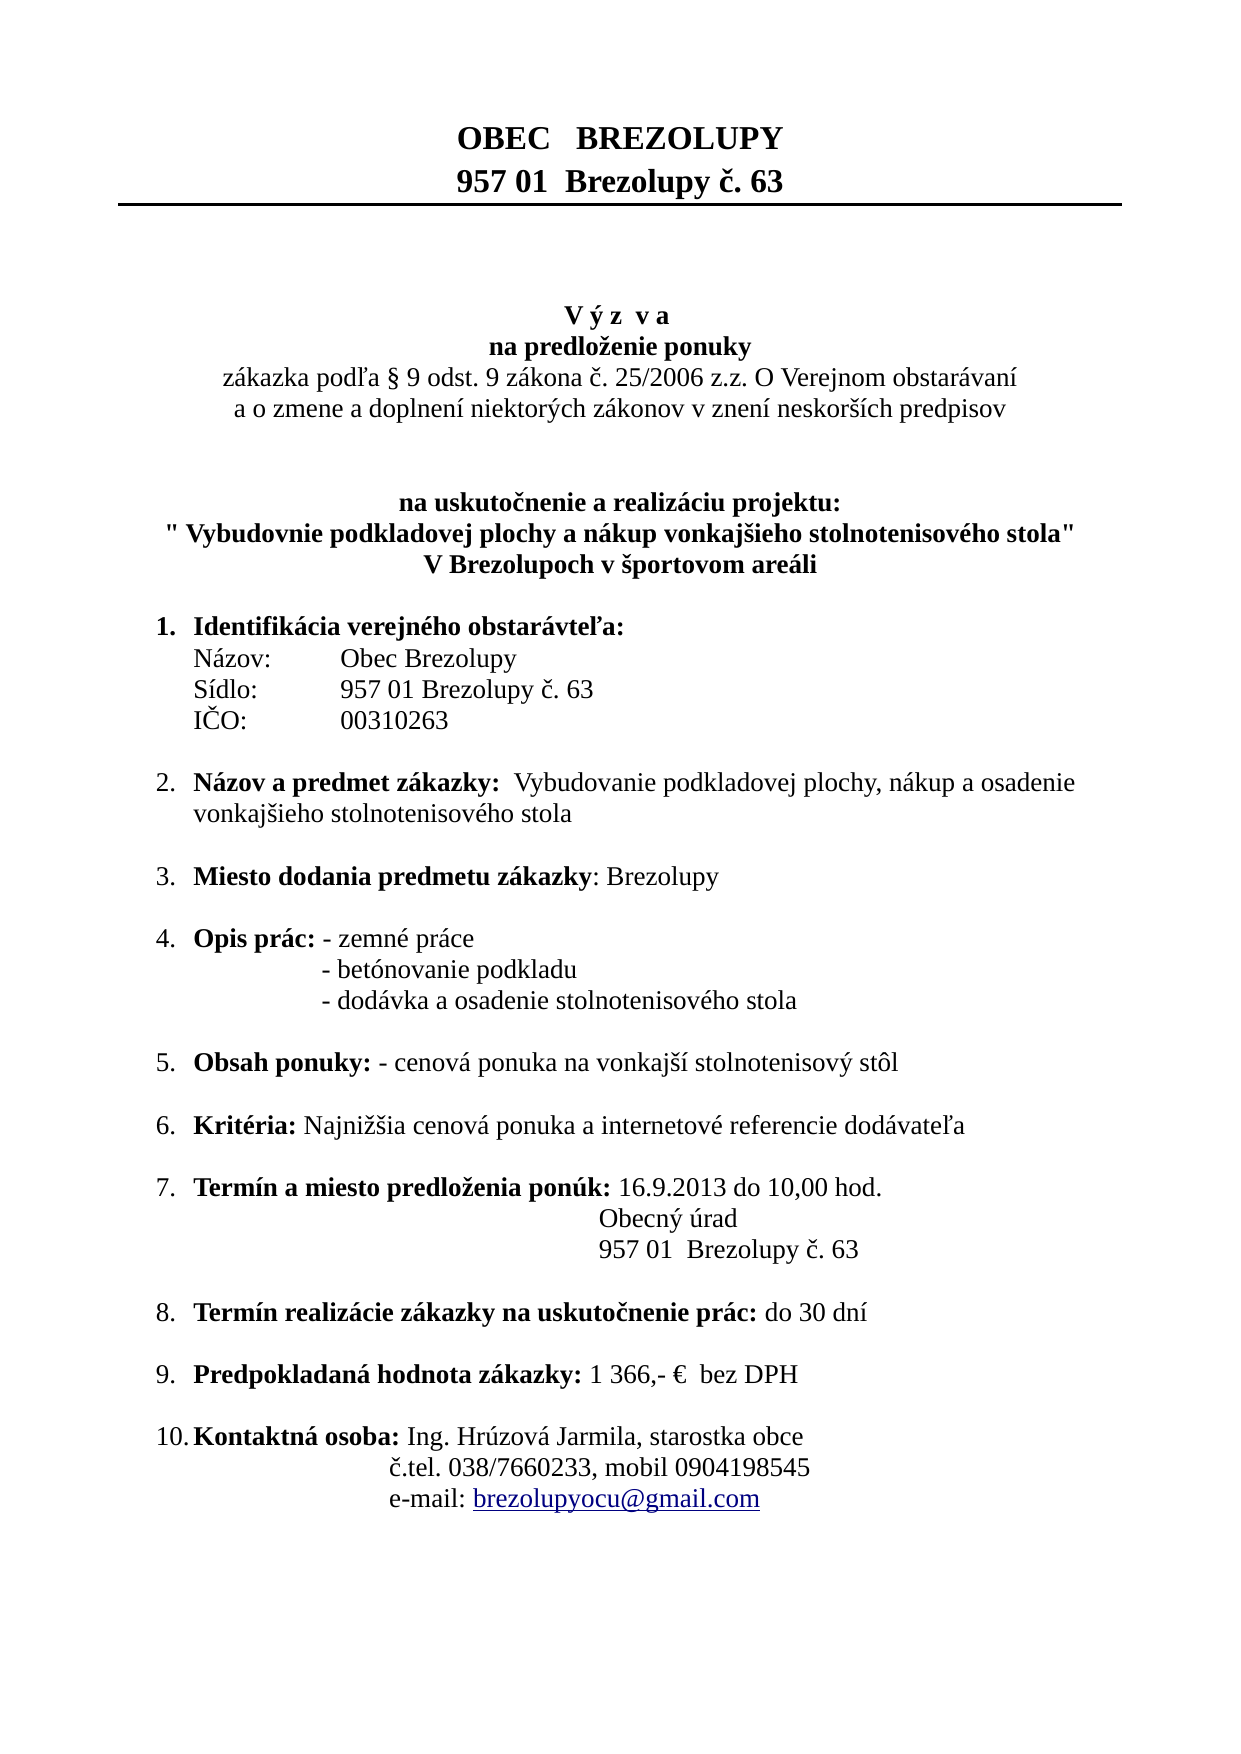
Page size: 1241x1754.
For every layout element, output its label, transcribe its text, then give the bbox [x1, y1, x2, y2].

text zákazka podľa § 9 odst. 9 zákona č. 25/2006 z.z. O Verejnom obstarávaní [118, 361, 1122, 392]
list Opis prác: - zemné práce [156, 922, 1122, 953]
list Miesto dodania predmetu zákazky: Brezolupy [156, 860, 1122, 891]
list IČO: 00310263 [156, 704, 1122, 735]
list Termín realizácie zákazky na uskutočnenie prác: do 30 dní [156, 1296, 1122, 1327]
list Názov a predmet zákazky: Vybudovanie podkladovej plochy, nákup a osadenie vonkajšieho stolnotenisového stola [156, 766, 1122, 828]
text " Vybudovnie podkladovej plochy a nákup vonkajšieho stolnotenisového stola" [118, 517, 1122, 548]
list 957 01 Brezolupy č. 63 [156, 1233, 1122, 1264]
list Identifikácia verejného obstarávteľa: [156, 611, 1122, 642]
list Kritéria: Najnižšia cenová ponuka a internetové referencie dodávateľa [156, 1109, 1122, 1140]
text 957 01 Brezolupy č. 63 [118, 156, 1122, 203]
list Sídlo: 957 01 Brezolupy č. 63 [156, 673, 1122, 704]
text na predloženie ponuky [118, 330, 1122, 361]
list Predpokladaná hodnota zákazky: 1 366,- € bez DPH [156, 1358, 1122, 1389]
list Obsah ponuky: - cenová ponuka na vonkajší stolnotenisový stôl [156, 1047, 1122, 1078]
text V Brezolupoch v športovom areáli [118, 548, 1122, 579]
list Kontaktná osoba: Ing. Hrúzová Jarmila, starostka obce [156, 1420, 1122, 1451]
list č.tel. 038/7660233, mobil 0904198545 [156, 1451, 1122, 1483]
text OBEC BREZOLUPY [118, 118, 1122, 156]
text V ý z v a [118, 299, 1122, 330]
list - betónovanie podkladu [156, 953, 1122, 984]
list - dodávka a osadenie stolnotenisového stola [156, 984, 1122, 1015]
text na uskutočnenie a realizáciu projektu: [118, 486, 1122, 517]
list Obecný úrad [156, 1202, 1122, 1233]
list Termín a miesto predloženia ponúk: 16.9.2013 do 10,00 hod. [156, 1171, 1122, 1202]
text a o zmene a doplnení niektorých zákonov v znení neskorších predpisov [118, 392, 1122, 424]
list e-mail: brezolupyocu@gmail.com [156, 1483, 1122, 1514]
list Názov: Obec Brezolupy [156, 642, 1122, 673]
